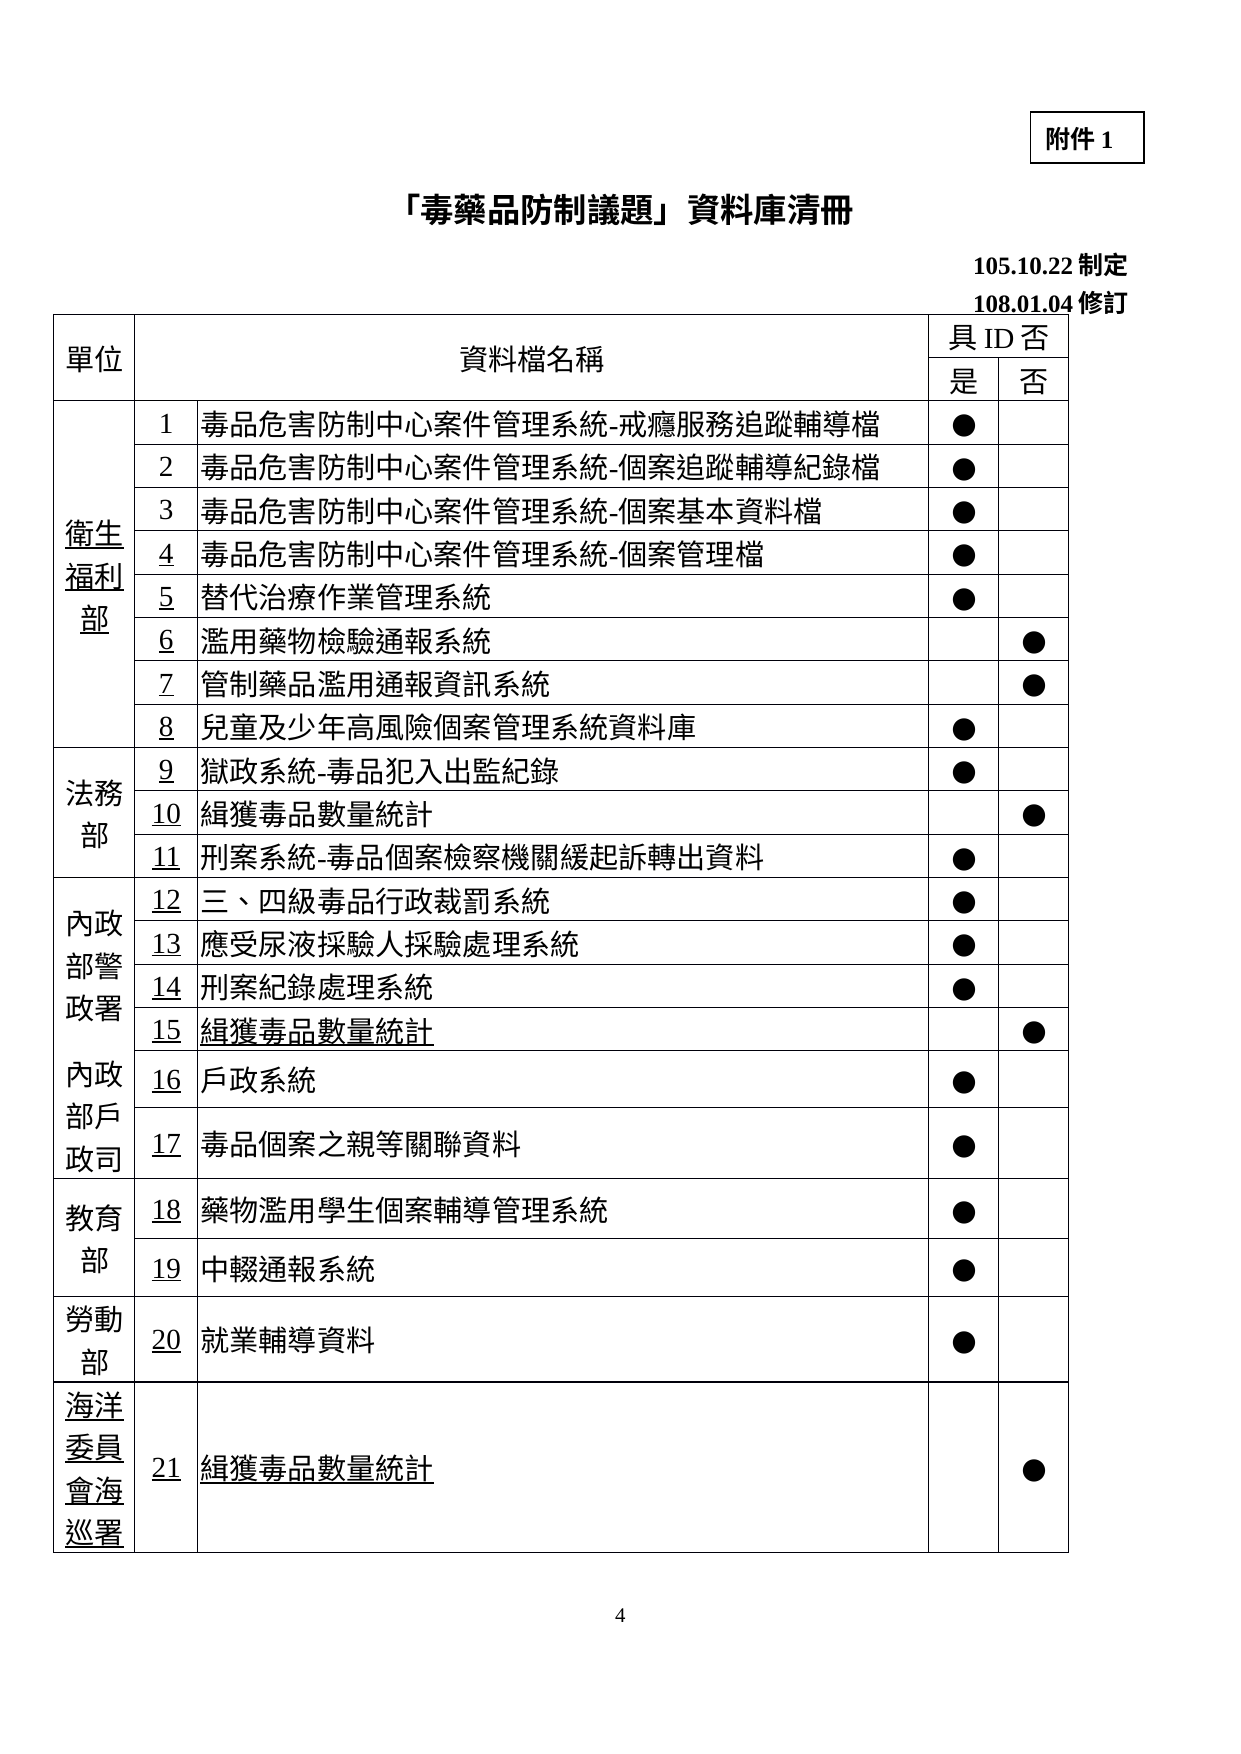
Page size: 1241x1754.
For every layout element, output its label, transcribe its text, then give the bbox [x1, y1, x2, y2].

table_cell [999, 1297, 1068, 1381]
table_cell ● [999, 1383, 1068, 1552]
table_cell ● [929, 921, 998, 964]
table_cell [999, 575, 1068, 617]
text 108.01.04修訂 [112, 276, 1128, 314]
table_cell 濫用藥物檢驗通報系統 [198, 618, 928, 660]
table_cell 刑案紀錄處理系統 [198, 965, 928, 1007]
table_cell 勞動部 [54, 1297, 134, 1381]
table_cell 2 [135, 445, 197, 487]
table_cell ● [929, 965, 998, 1007]
table_cell 緝獲毒品數量統計 [198, 1008, 928, 1050]
table_cell ● [929, 878, 998, 920]
table_cell [999, 921, 1068, 964]
table_cell 5 [135, 575, 197, 617]
table_cell 海洋委員會海巡署 [54, 1383, 134, 1552]
table_cell 兒童及少年高風險個案管理系統資料庫 [198, 705, 928, 747]
table_cell 7 [135, 661, 197, 704]
table_cell 緝獲毒品數量統計 [198, 791, 928, 834]
table_cell [999, 1239, 1068, 1296]
table_cell 12 [135, 878, 197, 920]
table_cell [999, 531, 1068, 574]
table_cell [999, 1108, 1068, 1178]
table_cell 17 [135, 1108, 197, 1178]
table_cell 就業輔導資料 [198, 1297, 928, 1381]
table_cell 18 [135, 1179, 197, 1238]
table_cell 9 [135, 748, 197, 790]
text 105.10.22制定 [112, 239, 1128, 276]
table_cell [999, 878, 1068, 920]
table_cell ● [929, 1179, 998, 1238]
table_cell [999, 401, 1068, 444]
table_cell 內政部警政署 [54, 878, 134, 1050]
text 「毒藥品防制議題」資料庫清冊 [112, 164, 1128, 239]
table_cell [999, 445, 1068, 487]
text 附件1 [1046, 120, 1129, 156]
table_cell 15 [135, 1008, 197, 1050]
table_cell 11 [135, 835, 197, 877]
table_cell 內政部戶政司 [54, 1050, 134, 1178]
table_cell 應受尿液採驗人採驗處理系統 [198, 921, 928, 964]
table_cell [999, 1051, 1068, 1107]
table_cell 21 [135, 1383, 197, 1552]
table_cell [929, 1383, 998, 1552]
table_cell ● [999, 791, 1068, 834]
table_cell 14 [135, 965, 197, 1007]
table_cell 毒品危害防制中心案件管理系統-個案管理檔 [198, 531, 928, 574]
table_cell [999, 965, 1068, 1007]
table_cell 16 [135, 1051, 197, 1107]
table_cell 獄政系統-毒品犯入出監紀錄 [198, 748, 928, 790]
table_cell [929, 661, 998, 704]
table_cell [929, 1008, 998, 1050]
table_cell ● [929, 575, 998, 617]
table_cell 緝獲毒品數量統計 [198, 1383, 928, 1552]
table_cell ● [929, 445, 998, 487]
table_cell ● [929, 748, 998, 790]
table_cell 1 [135, 401, 197, 444]
table_cell 是 [929, 358, 998, 400]
table_header 資料檔名稱 [135, 315, 928, 400]
table_cell 3 [135, 488, 197, 530]
table_cell 10 [135, 791, 197, 834]
table_cell 毒品個案之親等關聯資料 [198, 1108, 928, 1178]
table_cell 19 [135, 1239, 197, 1296]
table_cell [999, 488, 1068, 530]
table_cell [999, 835, 1068, 877]
table_cell [999, 705, 1068, 747]
table_cell 管制藥品濫用通報資訊系統 [198, 661, 928, 704]
table_cell ● [929, 1108, 998, 1178]
table_cell 8 [135, 705, 197, 747]
table_cell [929, 618, 998, 660]
table_cell 否 [999, 358, 1068, 400]
table_cell [929, 791, 998, 834]
table_cell ● [929, 835, 998, 877]
table_cell [999, 1179, 1068, 1238]
table_cell 毒品危害防制中心案件管理系統-個案基本資料檔 [198, 488, 928, 530]
table_cell ● [929, 1239, 998, 1296]
table_cell 13 [135, 921, 197, 964]
table_cell 毒品危害防制中心案件管理系統-個案追蹤輔導紀錄檔 [198, 445, 928, 487]
table_cell 毒品危害防制中心案件管理系統-戒癮服務追蹤輔導檔 [198, 401, 928, 444]
table_cell 戶政系統 [198, 1051, 928, 1107]
table_cell 衛生福利部 [54, 401, 134, 747]
table_cell 藥物濫用學生個案輔導管理系統 [198, 1179, 928, 1238]
table_cell 教育部 [54, 1179, 134, 1296]
table_header 單位 [54, 315, 134, 400]
table_cell ● [929, 1297, 998, 1381]
table_cell ● [929, 705, 998, 747]
table_cell [999, 748, 1068, 790]
table_cell 三、四級毒品行政裁罰系統 [198, 878, 928, 920]
table_header 具ID否 [929, 315, 1068, 357]
table_cell 4 [135, 531, 197, 574]
table_cell 20 [135, 1297, 197, 1381]
table_cell 法務部 [54, 748, 134, 877]
table_cell ● [929, 1051, 998, 1107]
table_cell ● [999, 618, 1068, 660]
table_cell ● [999, 1008, 1068, 1050]
table_cell 中輟通報系統 [198, 1239, 928, 1296]
table_cell 刑案系統-毒品個案檢察機關緩起訴轉出資料 [198, 835, 928, 877]
table_cell ● [929, 401, 998, 444]
table_cell ● [999, 661, 1068, 704]
table_cell ● [929, 531, 998, 574]
table_cell 6 [135, 618, 197, 660]
table_cell 替代治療作業管理系統 [198, 575, 928, 617]
table_cell ● [929, 488, 998, 530]
